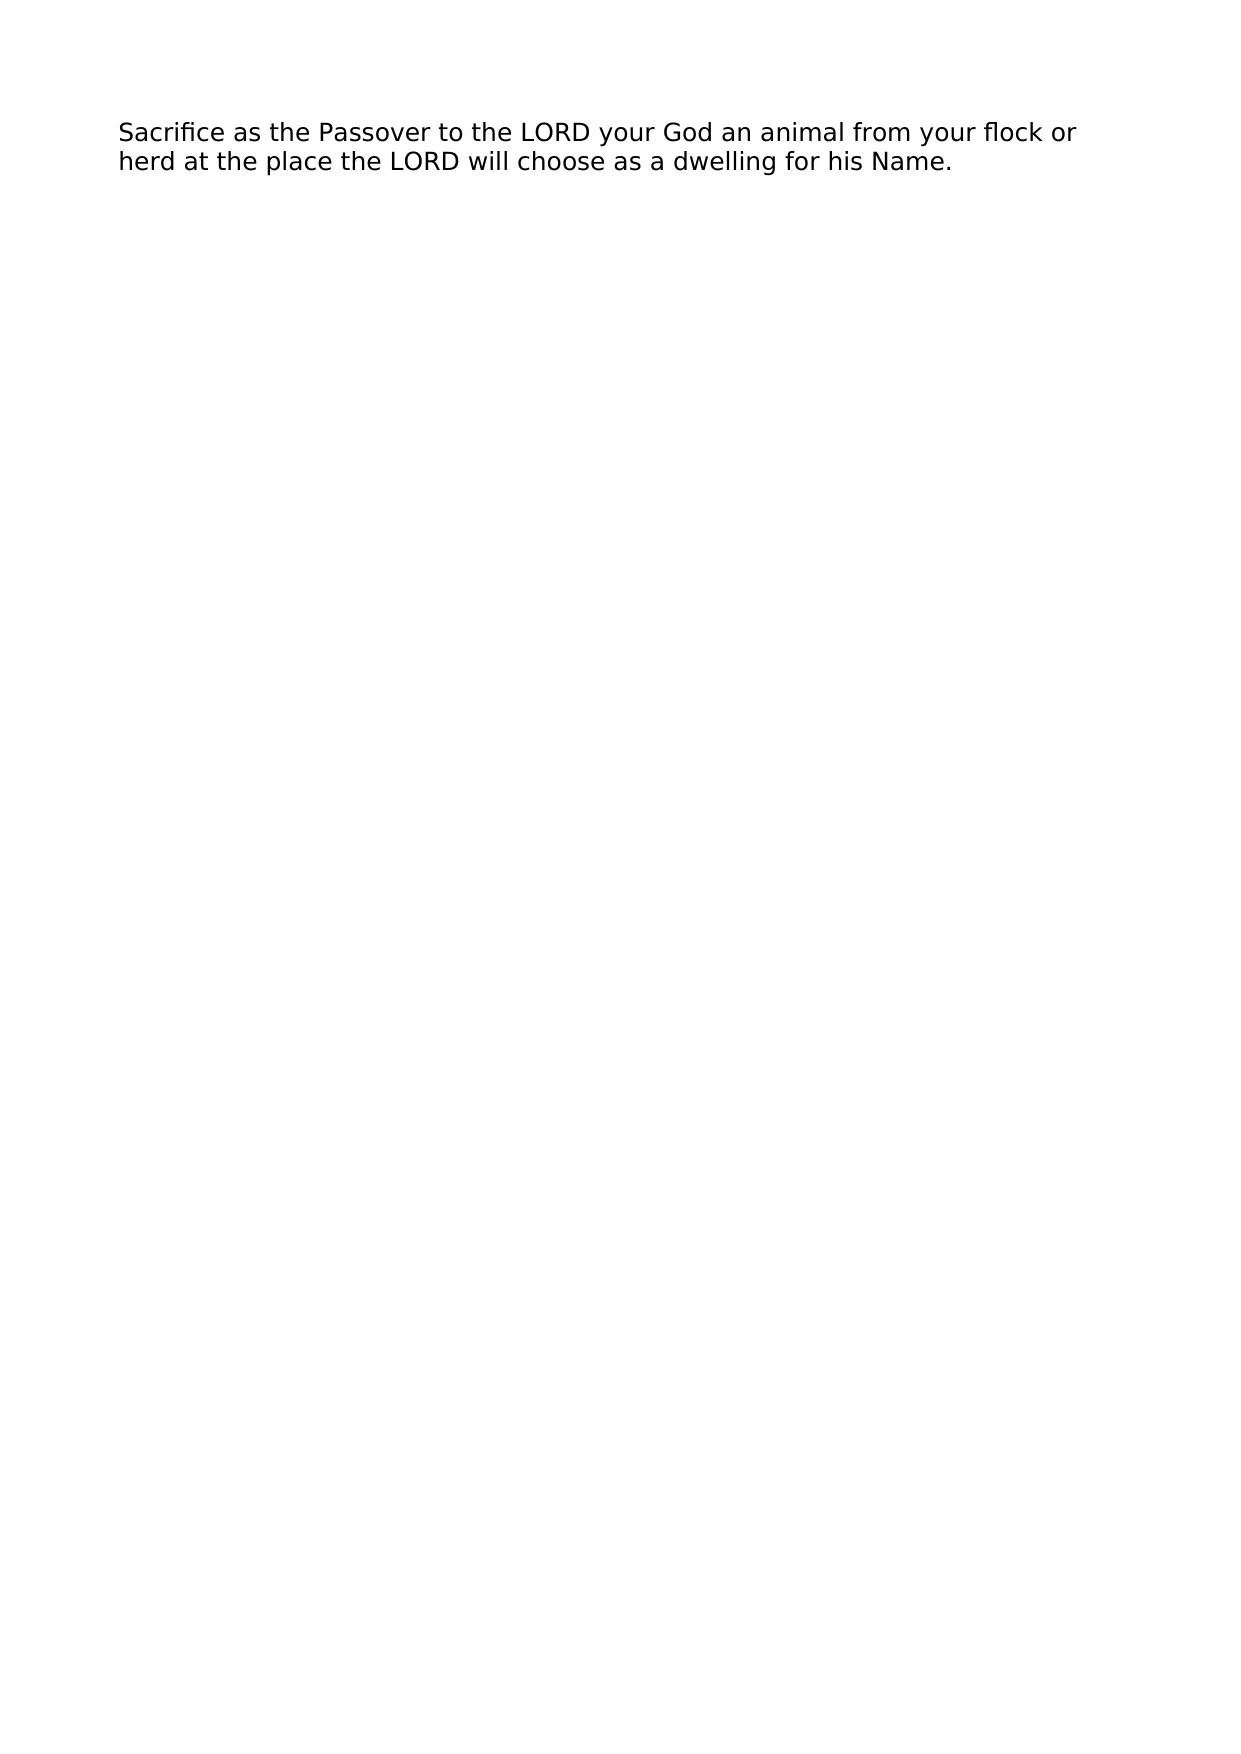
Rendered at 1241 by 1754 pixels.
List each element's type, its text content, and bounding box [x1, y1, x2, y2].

text Sacrifice as the Passover to the LORD your God an animal from your flock or herd at the place the LORD will choose as a dwelling for his Name. [118, 118, 1122, 176]
